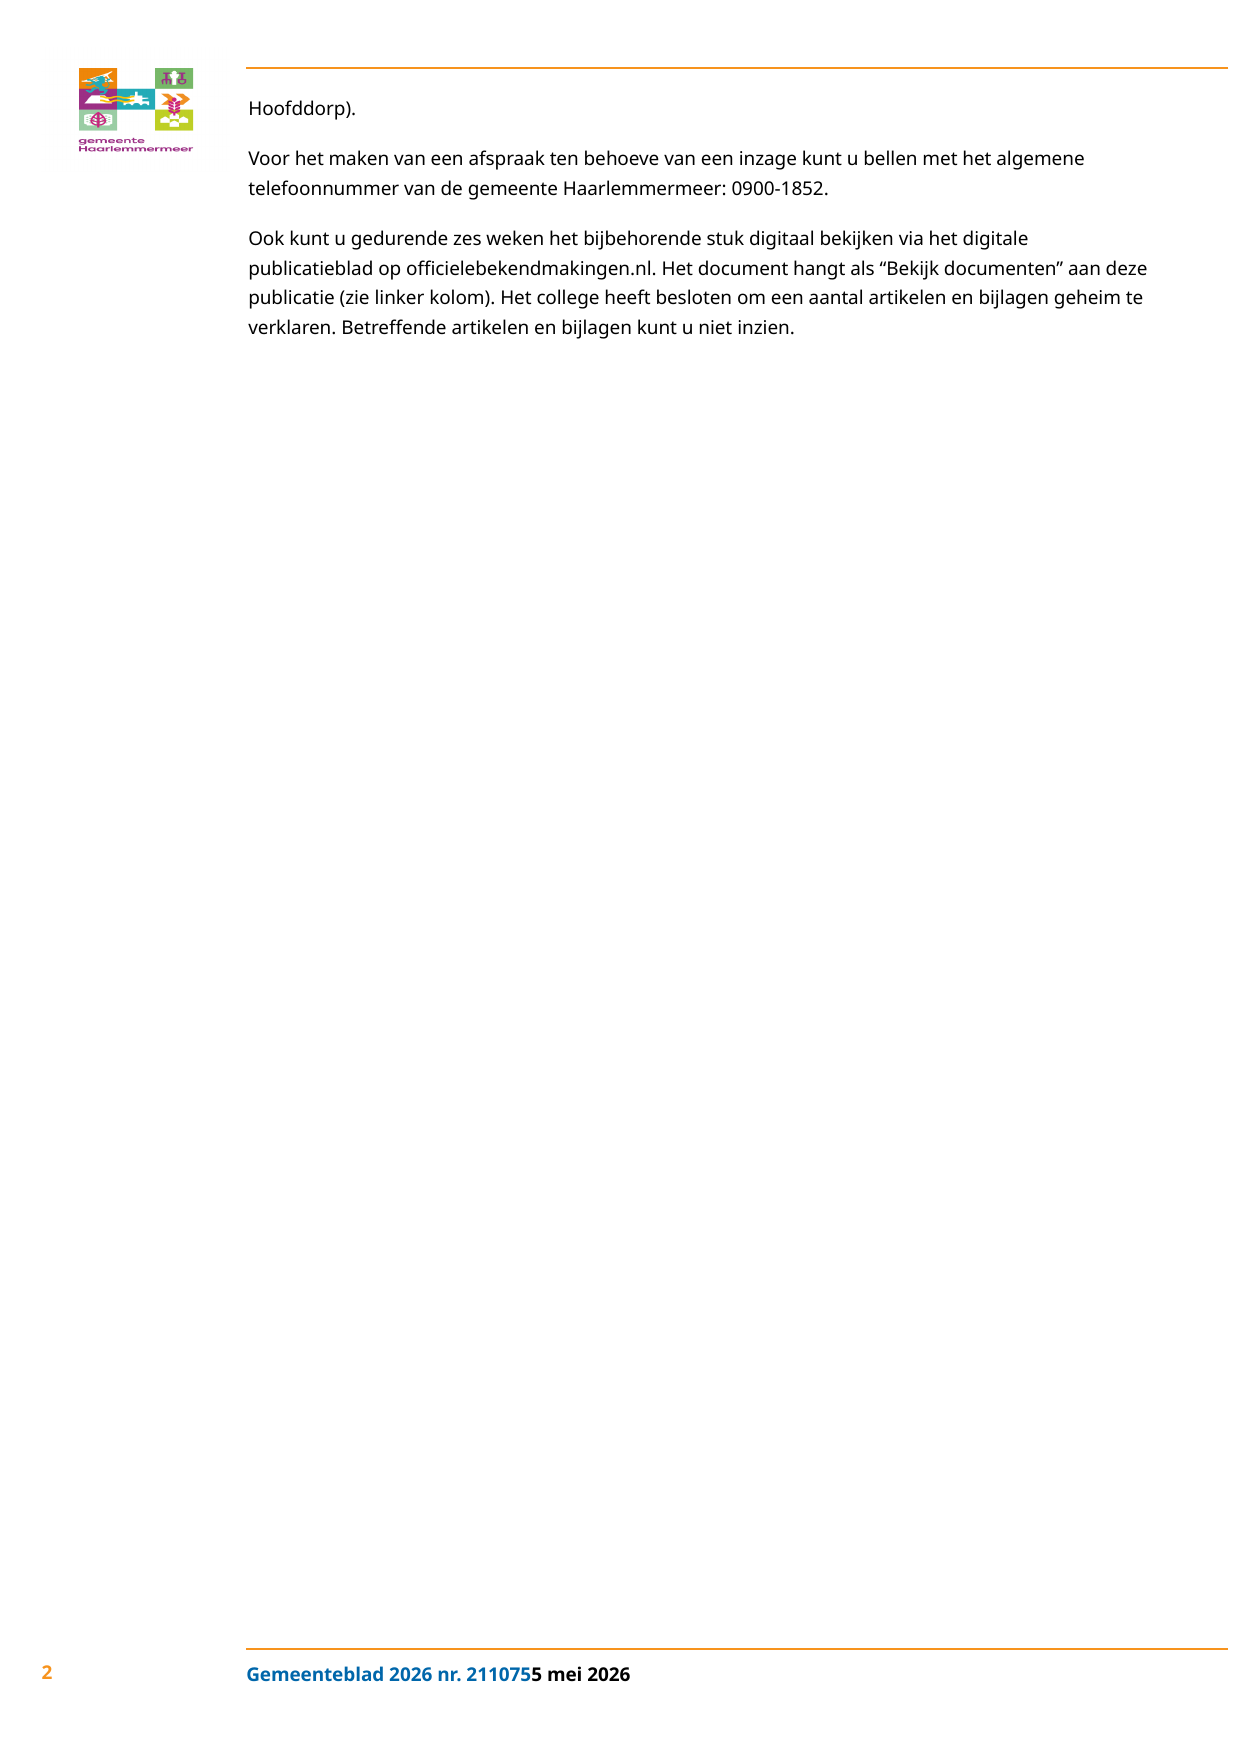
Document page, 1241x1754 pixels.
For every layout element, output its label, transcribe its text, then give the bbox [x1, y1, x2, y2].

text Ook kunt u gedurende zes weken het bijbehorende stuk digitaal bekijken via het digitale publicatieblad op officielebekendmakingen.nl. Het document hangt als “Bekijk documenten” aan deze publicatie (zie linker kolom). Het college heeft besloten om een aantal artikelen en bijlagen geheim te verklaren. Betreffende artikelen en bijlagen kunt u niet inzien. [248, 225, 1152, 340]
text Voor het maken van een afspraak ten behoeve van een inzage kunt u bellen met het algemene telefoonnummer van de gemeente Haarlemmermeer: 0900-1852. [248, 145, 1152, 201]
text Hoofddorp). [248, 95, 1152, 121]
picture [41, 47, 231, 172]
